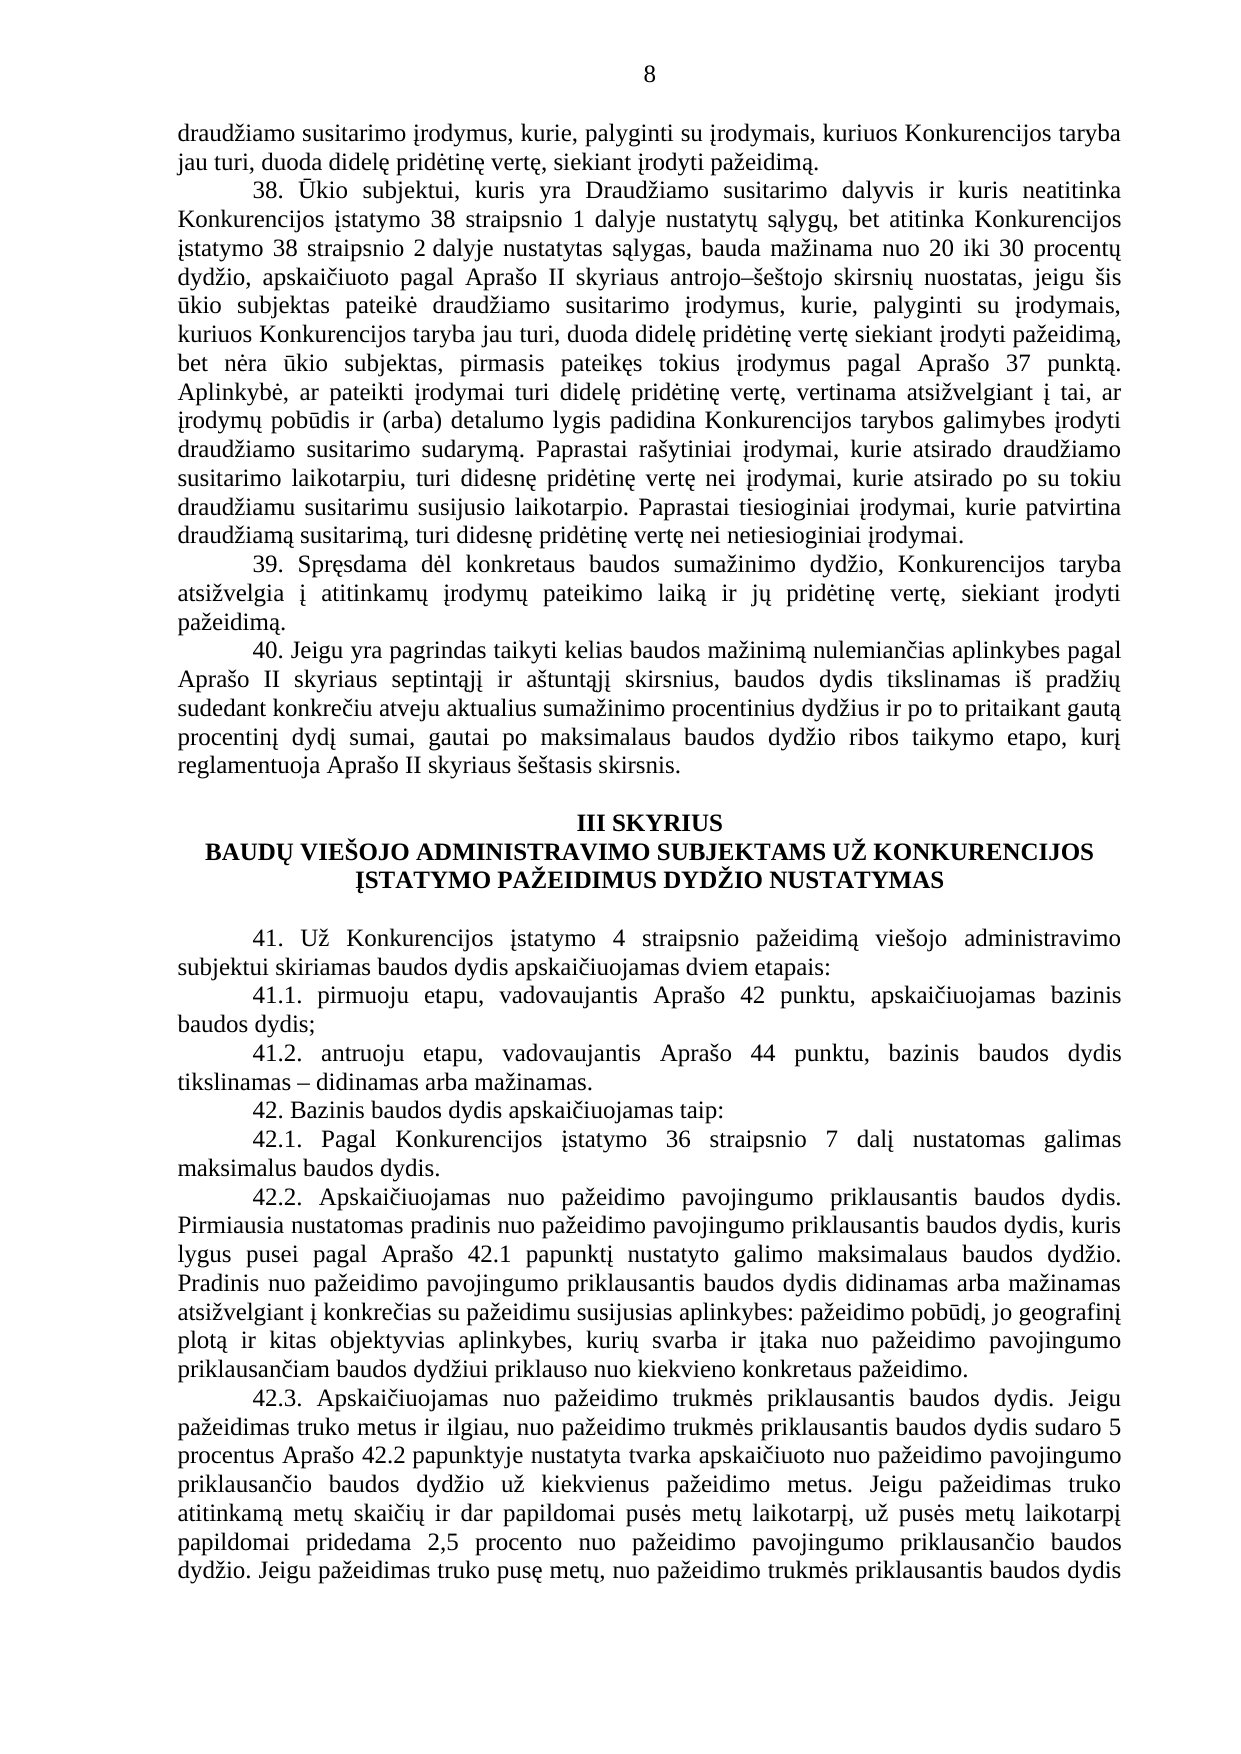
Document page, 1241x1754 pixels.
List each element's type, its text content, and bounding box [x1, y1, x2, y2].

text III SKYRIUS [177, 808, 1122, 837]
text 41.2. antruoju etapu, vadovaujantis Aprašo 44 punktu, bazinis baudos dydis tikslinamas – didinamas arba mažinamas. [177, 1038, 1122, 1096]
text 42.1. Pagal Konkurencijos įstatymo 36 straipsnio 7 dalį nustatomas galimas maksimalus baudos dydis. [177, 1124, 1122, 1182]
text 41.1. pirmuoju etapu, vadovaujantis Aprašo 42 punktu, apskaičiuojamas bazinis baudos dydis; [177, 981, 1122, 1038]
text 42. Bazinis baudos dydis apskaičiuojamas taip: [177, 1096, 1122, 1124]
text 42.3. Apskaičiuojamas nuo pažeidimo trukmės priklausantis baudos dydis. Jeigu pažeidimas truko metus ir ilgiau, nuo pažeidimo trukmės priklausantis baudos dydis sudaro 5 procentus Aprašo 42.2 papunktyje nustatyta tvarka apskaičiuoto nuo pažeidimo pavojingumo priklausančio baudos dydžio už kiekvienus pažeidimo metus. Jeigu pažeidimas truko atitinkamą metų skaičių ir dar papildomai pusės metų laikotarpį, už pusės metų laikotarpį papildomai pridedama 2,5 procento nuo pažeidimo pavojingumo priklausančio baudos dydžio. Jeigu pažeidimas truko pusę metų, nuo pažeidimo trukmės priklausantis baudos dydis [177, 1383, 1122, 1584]
text 38. Ūkio subjektui, kuris yra Draudžiamo susitarimo dalyvis ir kuris neatitinka Konkurencijos įstatymo 38 straipsnio 1 dalyje nustatytų sąlygų, bet atitinka Konkurencijos įstatymo 38 straipsnio 2 dalyje nustatytas sąlygas, bauda mažinama nuo 20 iki 30 procentų dydžio, apskaičiuoto pagal Aprašo II skyriaus antrojo–šeštojo skirsnių nuostatas, jeigu šis ūkio subjektas pateikė draudžiamo susitarimo įrodymus, kurie, palyginti su įrodymais, kuriuos Konkurencijos taryba jau turi, duoda didelę pridėtinę vertę siekiant įrodyti pažeidimą, bet nėra ūkio subjektas, pirmasis pateikęs tokius įrodymus pagal Aprašo ‎37 punktą. Aplinkybė, ar pateikti įrodymai turi didelę pridėtinę vertę, vertinama atsižvelgiant į tai, ar įrodymų pobūdis ir (arba) detalumo lygis padidina Konkurencijos tarybos galimybes įrodyti draudžiamo susitarimo sudarymą. Paprastai rašytiniai įrodymai, kurie atsirado draudžiamo susitarimo laikotarpiu, turi didesnę pridėtinę vertę nei įrodymai, kurie atsirado po su tokiu draudžiamu susitarimu susijusio laikotarpio. Paprastai tiesioginiai įrodymai, kurie patvirtina draudžiamą susitarimą, turi didesnę pridėtinę vertę nei netiesioginiai įrodymai. [177, 176, 1122, 549]
text 39. Spręsdama dėl konkretaus baudos sumažinimo dydžio, Konkurencijos taryba atsižvelgia į atitinkamų įrodymų pateikimo laiką ir jų pridėtinę vertę, siekiant įrodyti pažeidimą. [177, 549, 1122, 636]
text 41. Už Konkurencijos įstatymo 4 straipsnio pažeidimą viešojo administravimo subjektui skiriamas baudos dydis apskaičiuojamas dviem etapais: [177, 923, 1122, 981]
text BAUDŲ VIEŠOJO ADMINISTRAVIMO SUBJEKTAMS UŽ KONKURENCIJOS ĮSTATYMO PAŽEIDIMUS DYDŽIO NUSTATYMAS [177, 837, 1122, 894]
text draudžiamo susitarimo įrodymus, kurie, palyginti su įrodymais, kuriuos Konkurencijos taryba jau turi, duoda didelę pridėtinę vertę, siekiant įrodyti pažeidimą. [177, 118, 1122, 176]
text 40. Jeigu yra pagrindas taikyti kelias baudos mažinimą nulemiančias aplinkybes pagal Aprašo II skyriaus septintąjį ir aštuntąjį skirsnius, baudos dydis tikslinamas iš pradžių sudedant konkrečiu atveju aktualius sumažinimo procentinius dydžius ir po to pritaikant gautą procentinį dydį sumai, gautai po maksimalaus baudos dydžio ribos taikymo etapo, kurį reglamentuoja Aprašo II skyriaus šeštasis skirsnis. [177, 636, 1122, 779]
text 42.2. Apskaičiuojamas nuo pažeidimo pavojingumo priklausantis baudos dydis. Pirmiausia nustatomas pradinis nuo pažeidimo pavojingumo priklausantis baudos dydis, kuris lygus pusei pagal Aprašo 42.1 papunktį nustatyto galimo maksimalaus baudos dydžio. Pradinis nuo pažeidimo pavojingumo priklausantis baudos dydis didinamas arba mažinamas atsižvelgiant į konkrečias su pažeidimu susijusias aplinkybes: pažeidimo pobūdį, jo geografinį plotą ir kitas objektyvias aplinkybes, kurių svarba ir įtaka nuo pažeidimo pavojingumo priklausančiam baudos dydžiui priklauso nuo kiekvieno konkretaus pažeidimo. [177, 1182, 1122, 1383]
